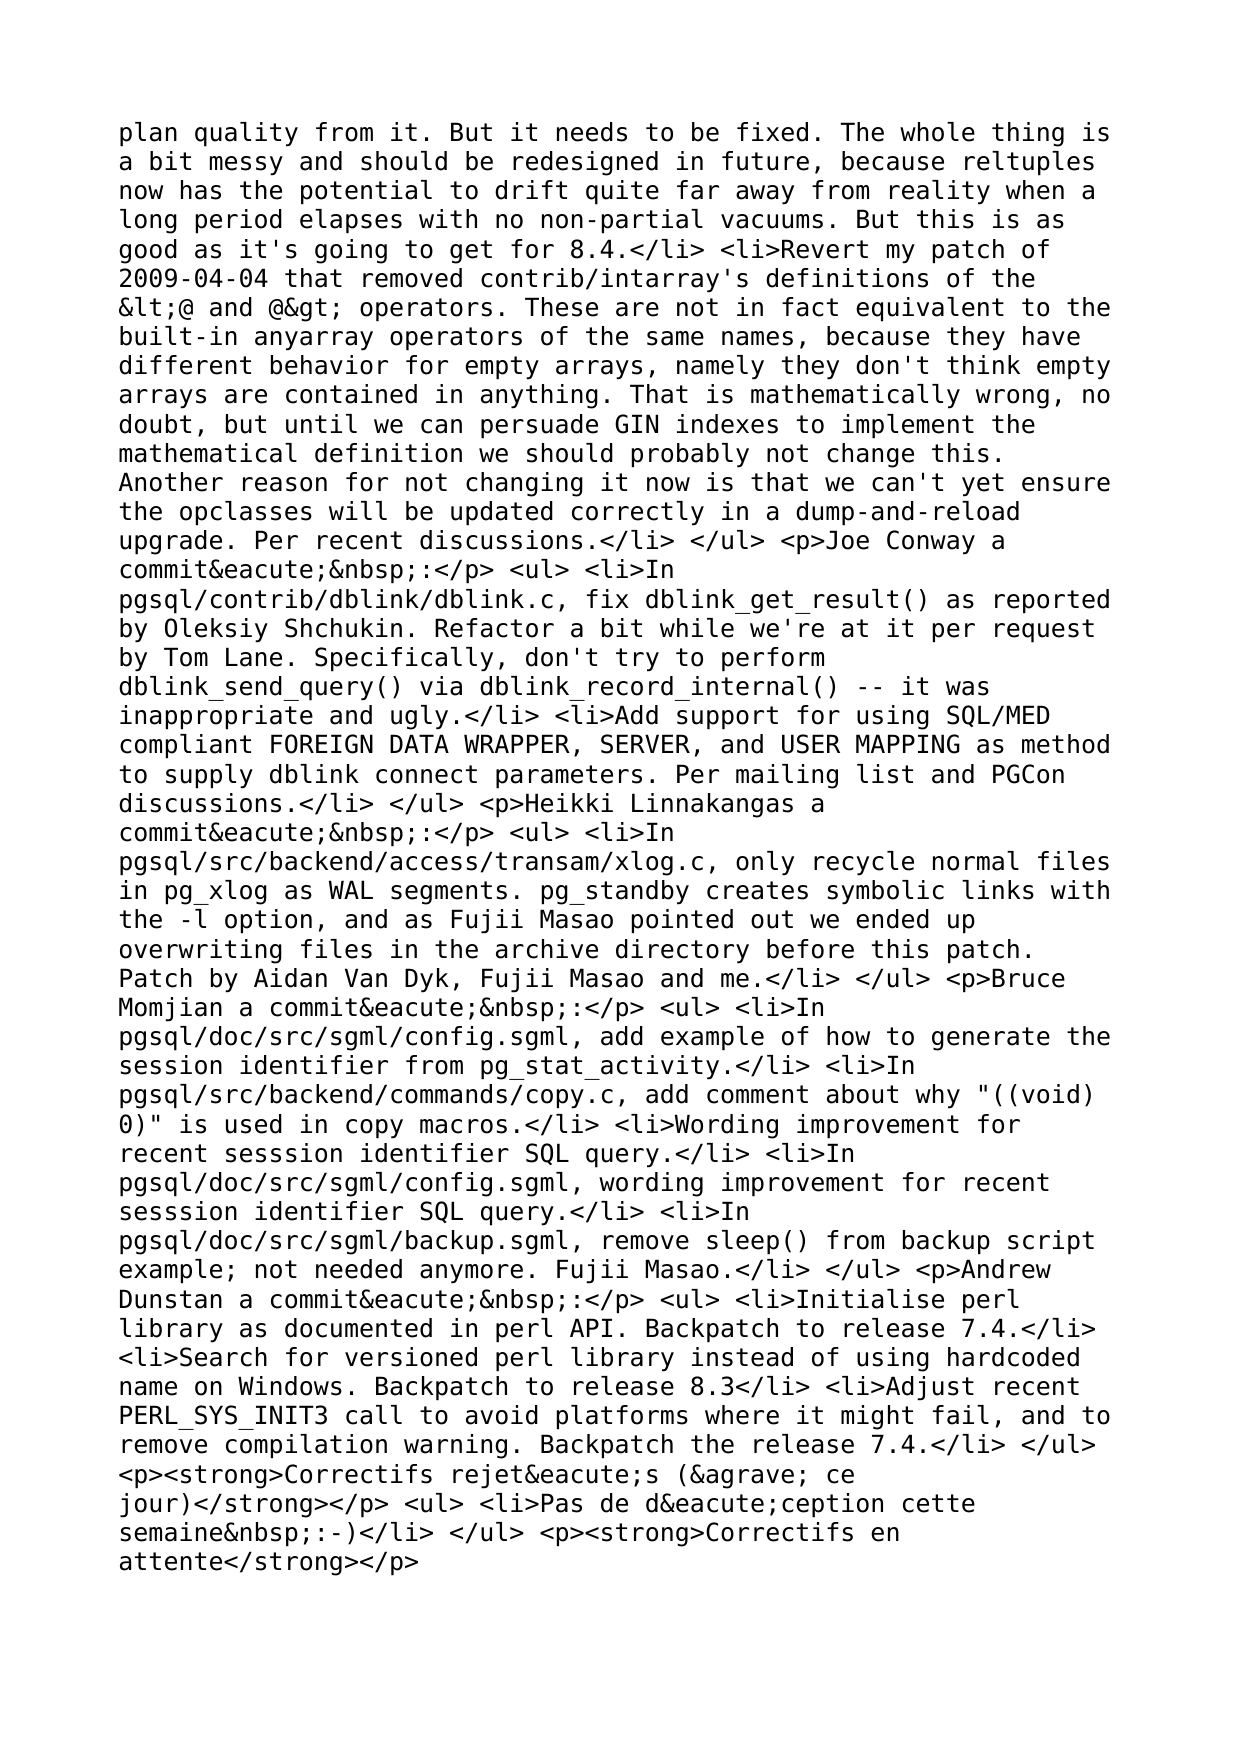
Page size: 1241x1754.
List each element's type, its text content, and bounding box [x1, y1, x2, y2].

text plan quality from it. But it needs to be fixed. The whole thing is a bit messy and should be redesigned in future, because reltuples now has the potential to drift quite far away from reality when a long period elapses with no non-partial vacuums. But this is as good as it's going to get for 8.4.</li> <li>Revert my patch of 2009-04-04 that removed contrib/intarray's definitions of the &lt;@ and @&gt; operators. These are not in fact equivalent to the built-in anyarray operators of the same names, because they have different behavior for empty arrays, namely they don't think empty arrays are contained in anything. That is mathematically wrong, no doubt, but until we can persuade GIN indexes to implement the mathematical definition we should probably not change this. Another reason for not changing it now is that we can't yet ensure the opclasses will be updated correctly in a dump-and-reload upgrade. Per recent discussions.</li> </ul> <p>Joe Conway a commit&eacute;&nbsp;:</p> <ul> <li>In pgsql/contrib/dblink/dblink.c, fix dblink_get_result() as reported by Oleksiy Shchukin. Refactor a bit while we're at it per request by Tom Lane. Specifically, don't try to perform dblink_send_query() via dblink_record_internal() -- it was inappropriate and ugly.</li> <li>Add support for using SQL/MED compliant FOREIGN DATA WRAPPER, SERVER, and USER MAPPING as method to supply dblink connect parameters. Per mailing list and PGCon discussions.</li> </ul> <p>Heikki Linnakangas a commit&eacute;&nbsp;:</p> <ul> <li>In pgsql/src/backend/access/transam/xlog.c, only recycle normal files in pg_xlog as WAL segments. pg_standby creates symbolic links with the -l option, and as Fujii Masao pointed out we ended up overwriting files in the archive directory before this patch. Patch by Aidan Van Dyk, Fujii Masao and me.</li> </ul> <p>Bruce Momjian a commit&eacute;&nbsp;:</p> <ul> <li>In pgsql/doc/src/sgml/config.sgml, add example of how to generate the session identifier from pg_stat_activity.</li> <li>In pgsql/src/backend/commands/copy.c, add comment about why "((void) 0)" is used in copy macros.</li> <li>Wording improvement for recent sesssion identifier SQL query.</li> <li>In pgsql/doc/src/sgml/config.sgml, wording improvement for recent sesssion identifier SQL query.</li> <li>In pgsql/doc/src/sgml/backup.sgml, remove sleep() from backup script example; not needed anymore. Fujii Masao.</li> </ul> <p>Andrew Dunstan a commit&eacute;&nbsp;:</p> <ul> <li>Initialise perl library as documented in perl API. Backpatch to release 7.4.</li> <li>Search for versioned perl library instead of using hardcoded name on Windows. Backpatch to release 8.3</li> <li>Adjust recent PERL_SYS_INIT3 call to avoid platforms where it might fail, and to remove compilation warning. Backpatch the release 7.4.</li> </ul> <p><strong>Correctifs rejet&eacute;s (&agrave; ce jour)</strong></p> <ul> <li>Pas de d&eacute;ception cette semaine&nbsp;:-)</li> </ul> <p><strong>Correctifs en attente</strong></p> [118, 118, 1122, 1576]
